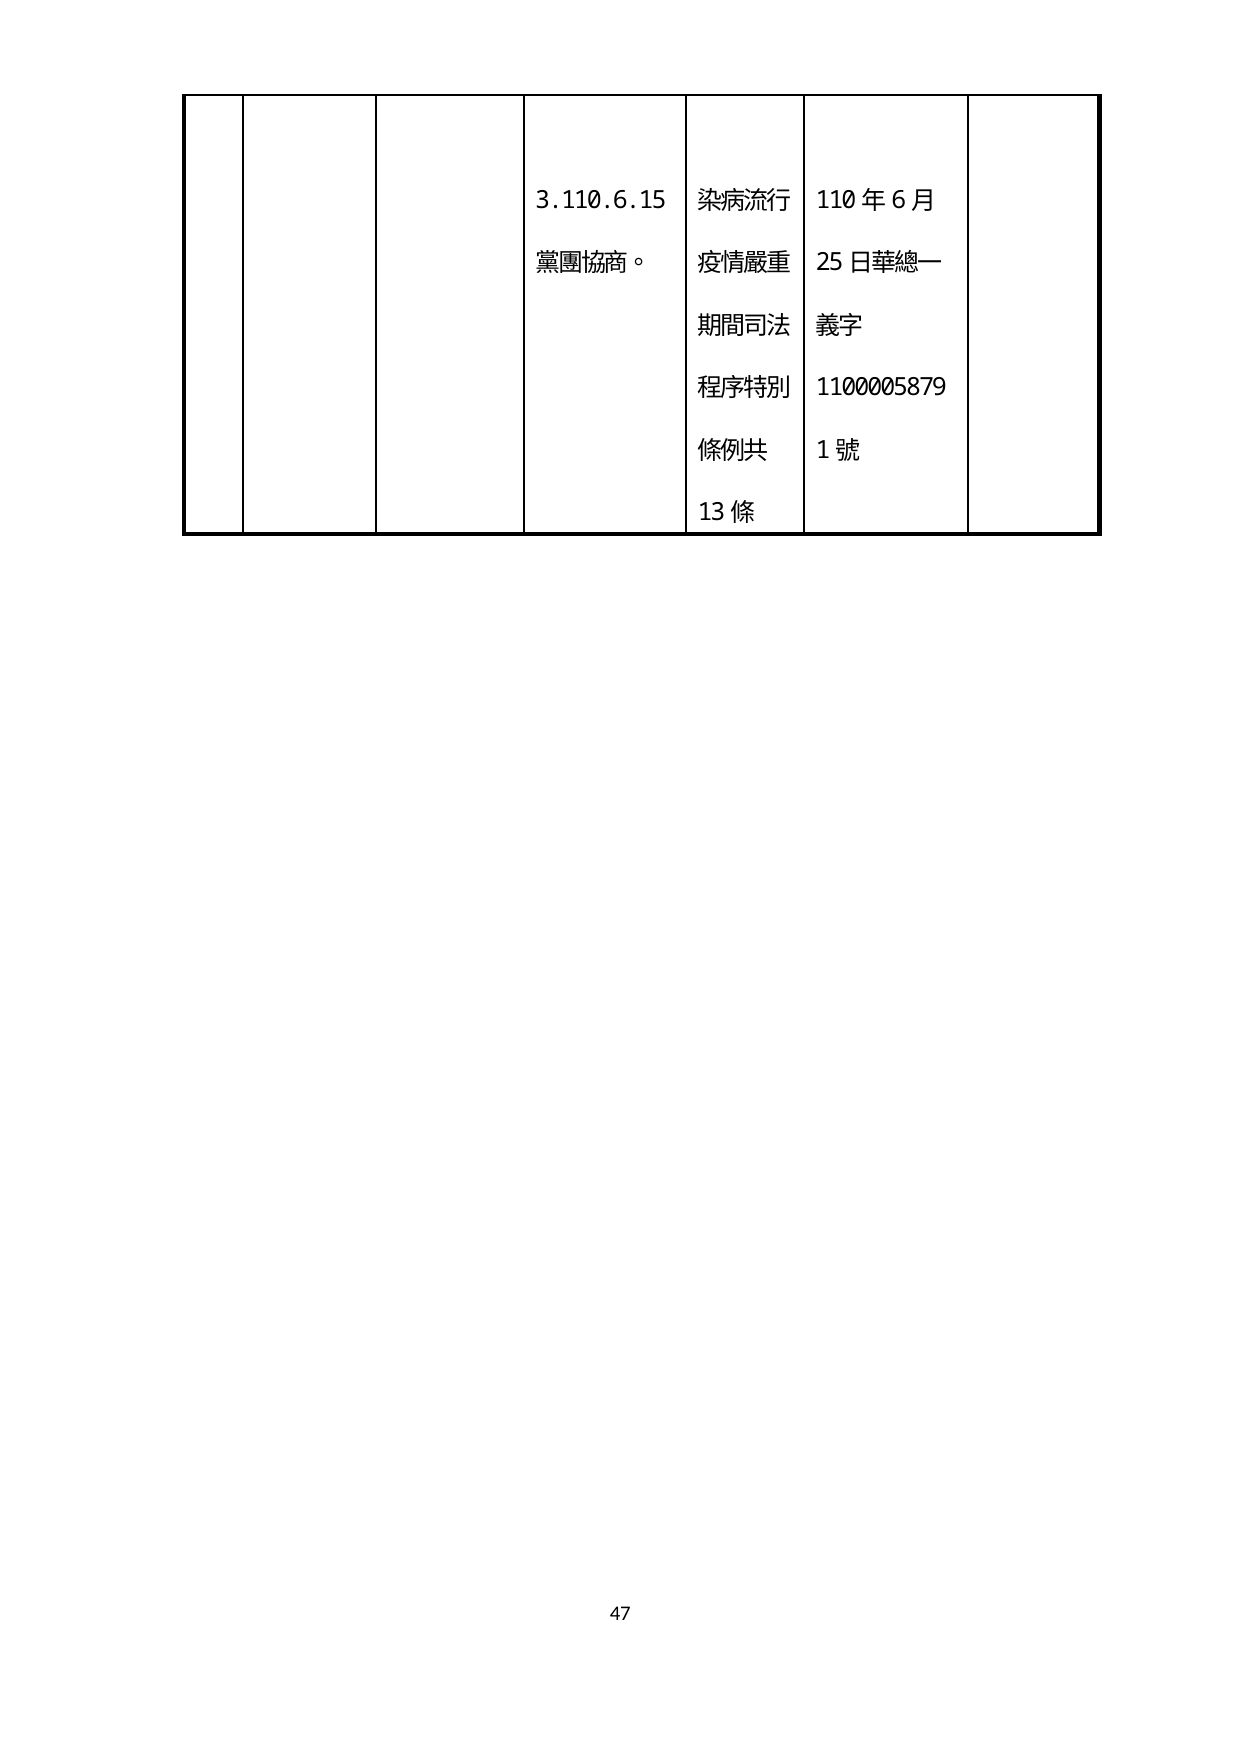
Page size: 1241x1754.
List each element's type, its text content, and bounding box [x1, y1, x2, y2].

table_cell 3.110.6.15黨團協商。 [525, 96, 685, 532]
table_cell [244, 96, 375, 532]
table_cell [969, 96, 1097, 532]
table_cell 染病流行疫情嚴重期間司法程序特別條例共13條 [687, 96, 803, 532]
table_cell [186, 96, 242, 532]
table_cell [377, 96, 523, 532]
table_cell 110年6月25日華總一義字11000058791號 [805, 96, 967, 532]
